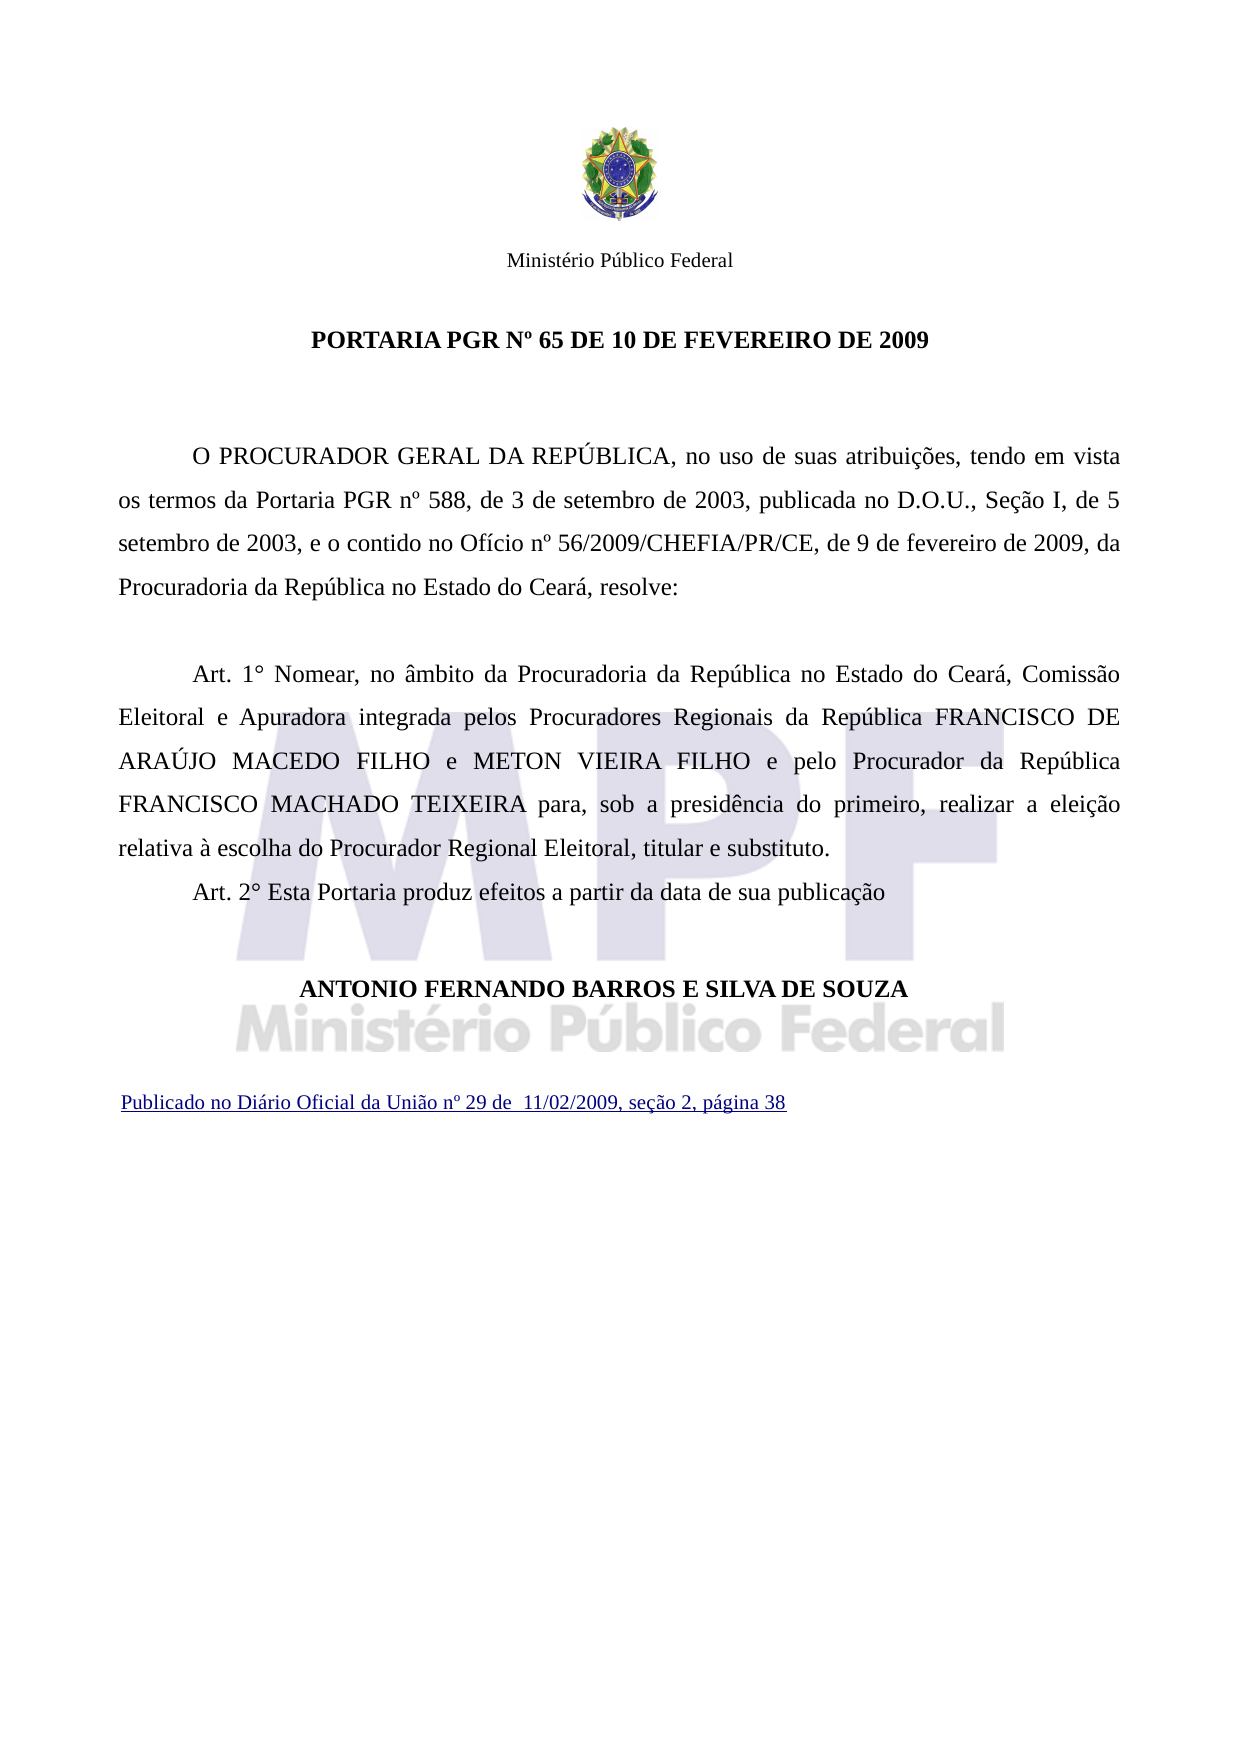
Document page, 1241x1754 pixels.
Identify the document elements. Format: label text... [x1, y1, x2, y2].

text ANTONIO FERNANDO BARROS E SILVA DE SOUZA [118, 974, 1122, 1003]
text O PROCURADOR GERAL DA REPÚBLICA, no uso de suas atribuições, tendo em vista os termos da Portaria PGR nº 588, de 3 de setembro de 2003, publicada no D.O.U., Seção I, de 5 setembro de 2003, e o contido no Ofício nº 56/2009/CHEFIA/PR/CE, de 9 de fevereiro de 2009, da Procuradoria da República no Estado do Ceará, resolve: [118, 441, 1122, 601]
picture [236, 905, 1004, 974]
picture [236, 1003, 1004, 1052]
text Art. 1° Nomear, no âmbito da Procuradoria da República no Estado do Ceará, Comissão Eleitoral e Apuradora integrada pelos Procuradores Regionais da República FRANCISCO DE ARAÚJO MACEDO FILHO e METON VIEIRA FILHO e pelo Procurador da República FRANCISCO MACHADO TEIXEIRA para, sob a presidência do primeiro, realizar a eleição relativa à escolha do Procurador Regional Eleitoral, titular e substituto. [118, 659, 1122, 862]
text Publicado no Diário Oficial da União nº 29 de 11/02/2009, seção 2, página 38 [121, 1090, 1122, 1114]
text PORTARIA PGR Nº 65 DE 10 DE FEVEREIRO DE 2009 [118, 325, 1122, 354]
picture [236, 862, 1004, 876]
text Art. 2° Esta Portaria produz efeitos a partir da data de sua publicação [118, 876, 1122, 905]
